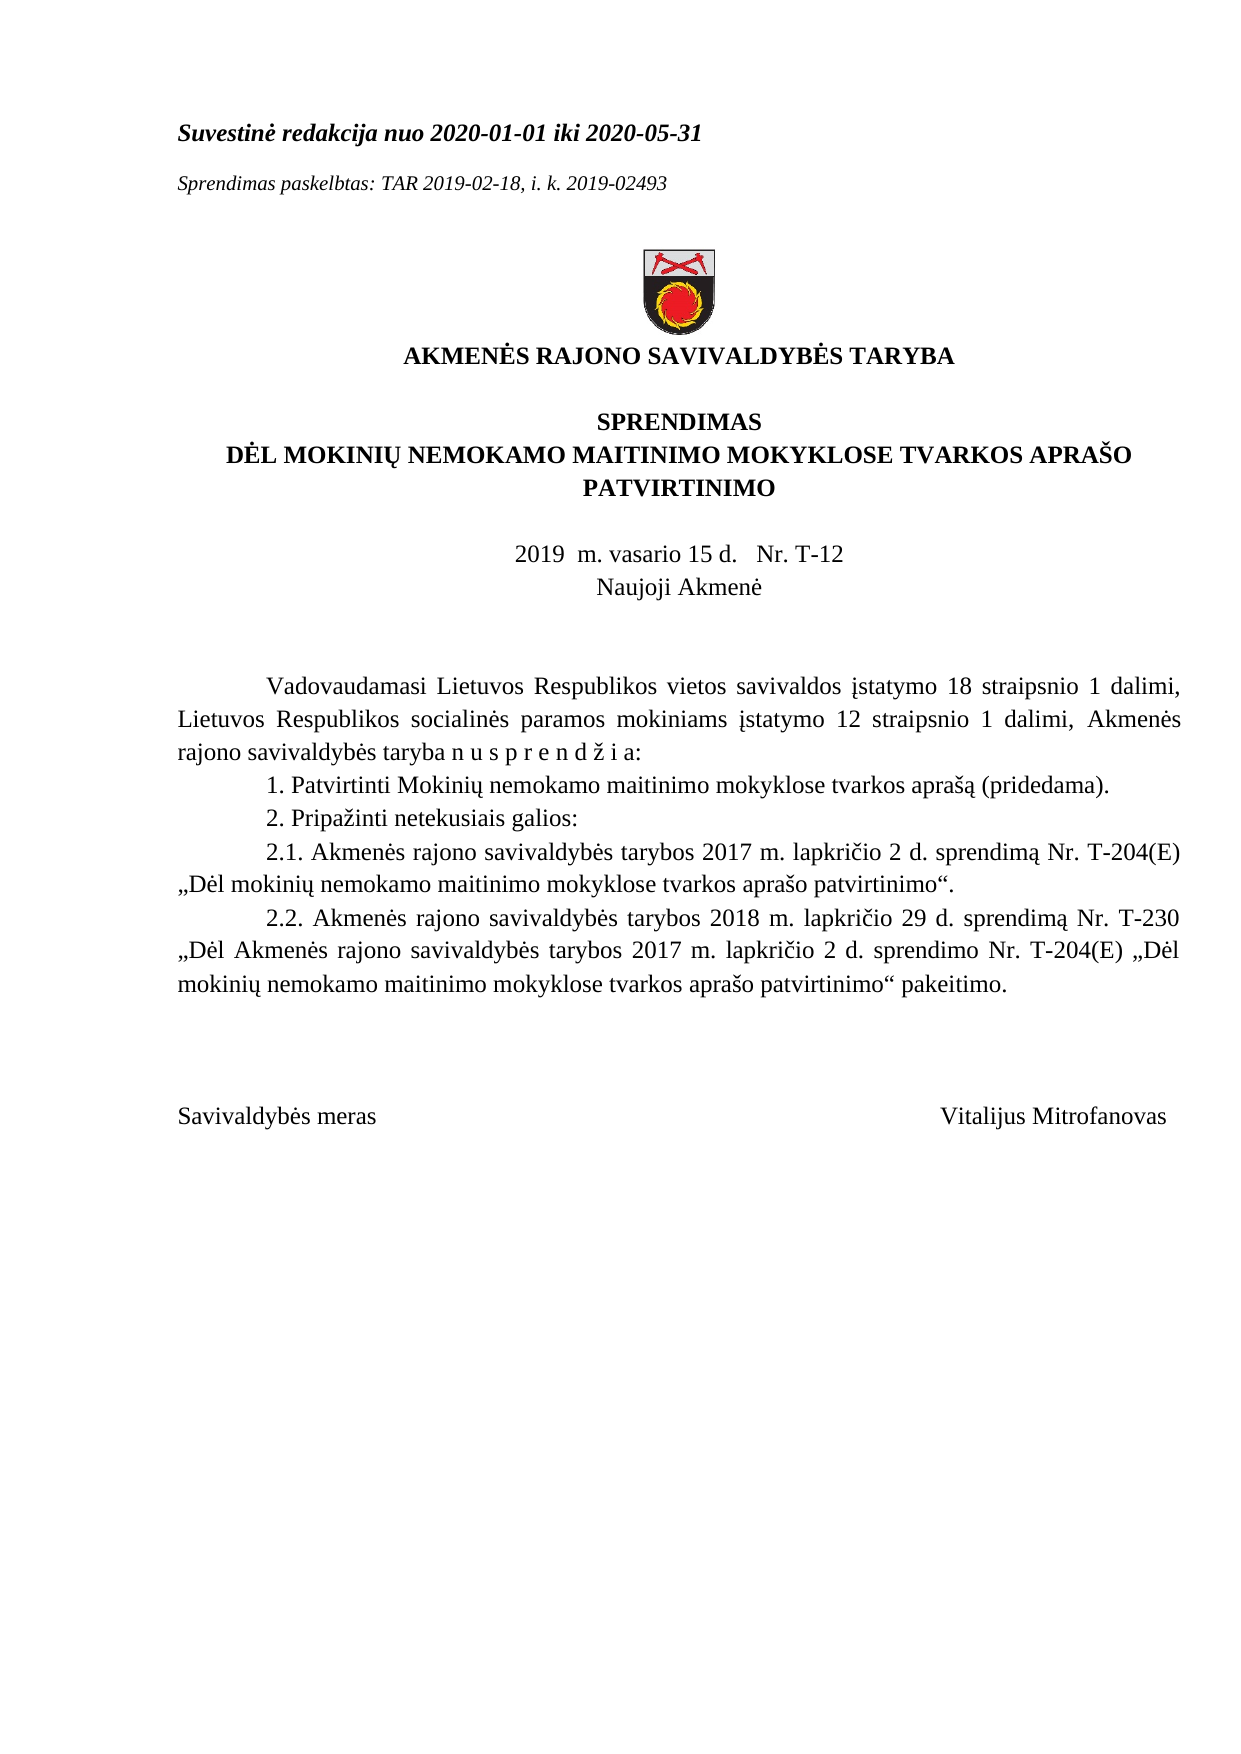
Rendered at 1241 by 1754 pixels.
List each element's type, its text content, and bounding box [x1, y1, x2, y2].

text SPRENDIMAS [177, 407, 1181, 436]
text 2.2. Akmenės rajono savivaldybės tarybos 2018 m. lapkričio 29 d. sprendimą Nr. T-230 „Dėl Akmenės rajono savivaldybės tarybos 2017 m. lapkričio 2 d. sprendimo Nr. T-204(E) „Dėl mokinių nemokamo maitinimo mokyklose tvarkos aprašo patvirtinimo“ pakeitimo. [177, 903, 1181, 997]
text 2019 m. vasario 15 d. Nr. T-12 [177, 539, 1181, 568]
text Suvestinė redakcija nuo 2020-01-01 iki 2020-05-31 [177, 118, 1181, 147]
text 1. Patvirtinti Mokinių nemokamo maitinimo mokyklose tvarkos aprašą (pridedama). [177, 771, 1181, 799]
text Vadovaudamasi Lietuvos Respublikos vietos savivaldos įstatymo 18 straipsnio 1 dalimi, Lietuvos Respublikos socialinės paramos mokiniams įstatymo 12 straipsnio 1 dalimi, Akmenės rajono savivaldybės taryba n u s p r e n d ž i a: [177, 671, 1181, 766]
text Savivaldybės meras Vitalijus Mitrofanovas [177, 1101, 1181, 1129]
text Sprendimas paskelbtas: TAR 2019-02-18, i. k. 2019-02493 [177, 171, 1181, 195]
text 2.1. Akmenės rajono savivaldybės tarybos 2017 m. lapkričio 2 d. sprendimą Nr. T-204(E) „Dėl mokinių nemokamo maitinimo mokyklose tvarkos aprašo patvirtinimo“. [177, 837, 1181, 898]
text AKMENĖS RAJONO SAVIVALDYBĖS TARYBA [177, 341, 1181, 370]
text DĖL MOKINIŲ NEMOKAMO MAITINIMO MOKYKLOSE TVARKOS APRAŠO PATVIRTINIMO [177, 440, 1181, 502]
text Naujoji Akmenė [177, 572, 1181, 601]
text 2. Pripažinti netekusiais galios: [177, 803, 1181, 832]
